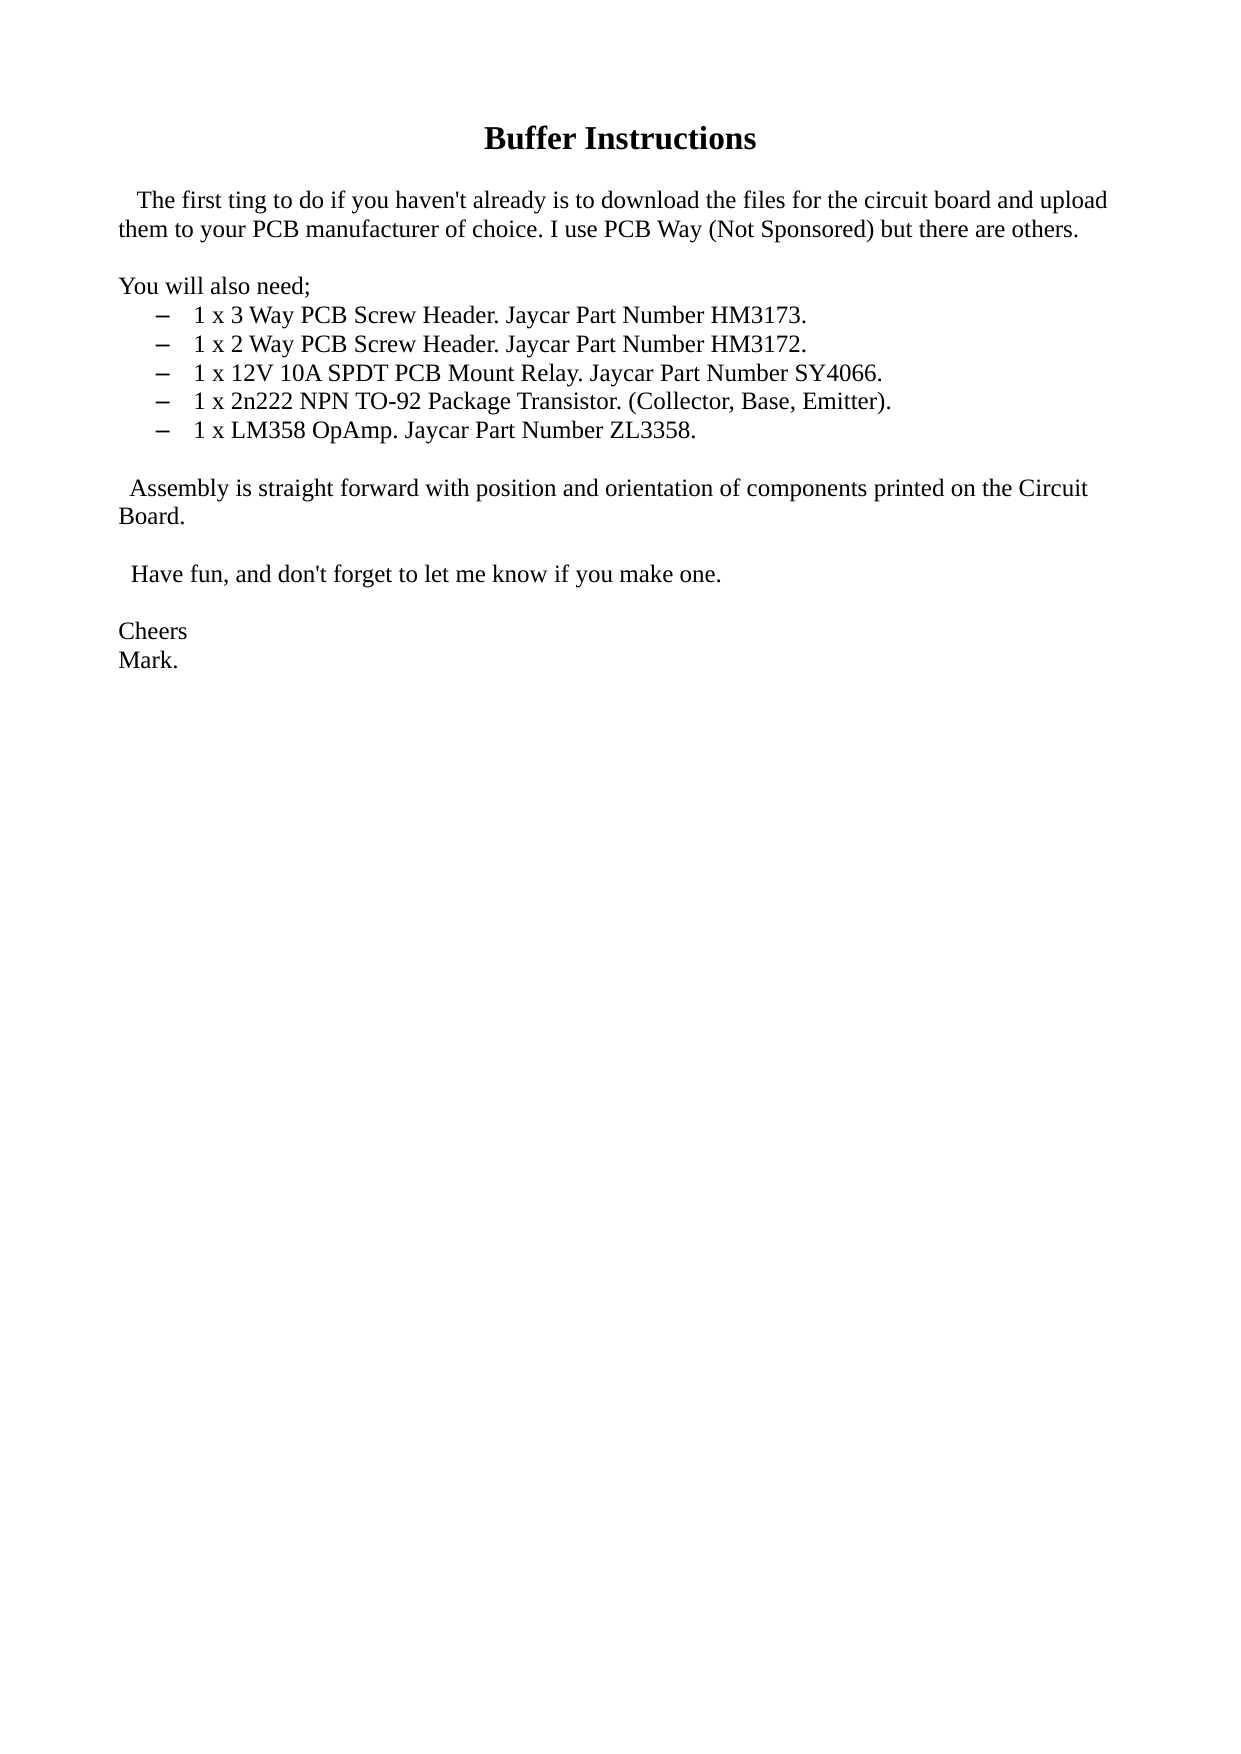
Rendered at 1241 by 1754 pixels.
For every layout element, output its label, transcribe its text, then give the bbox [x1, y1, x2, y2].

list 1 x LM358 OpAmp. Jaycar Part Number ZL3358. [156, 415, 1122, 444]
text Cheers [118, 616, 1122, 645]
list 1 x 2n222 NPN TO-92 Package Transistor. (Collector, Base, Emitter). [156, 386, 1122, 415]
text The first ting to do if you haven't already is to download the files for the circuit board and upload them to your PCB manufacturer of choice. I use PCB Way (Not Sponsored) but there are others. [118, 185, 1122, 243]
text Mark. [118, 645, 1122, 674]
list 1 x 2 Way PCB Screw Header. Jaycar Part Number HM3172. [156, 329, 1122, 358]
text Assembly is straight forward with position and orientation of components printed on the Circuit Board. [118, 473, 1122, 530]
text Buffer Instructions [118, 118, 1122, 156]
text You will also need; [118, 271, 1122, 300]
text Have fun, and don't forget to let me know if you make one. [118, 559, 1122, 588]
list 1 x 3 Way PCB Screw Header. Jaycar Part Number HM3173. [156, 300, 1122, 329]
list 1 x 12V 10A SPDT PCB Mount Relay. Jaycar Part Number SY4066. [156, 358, 1122, 386]
